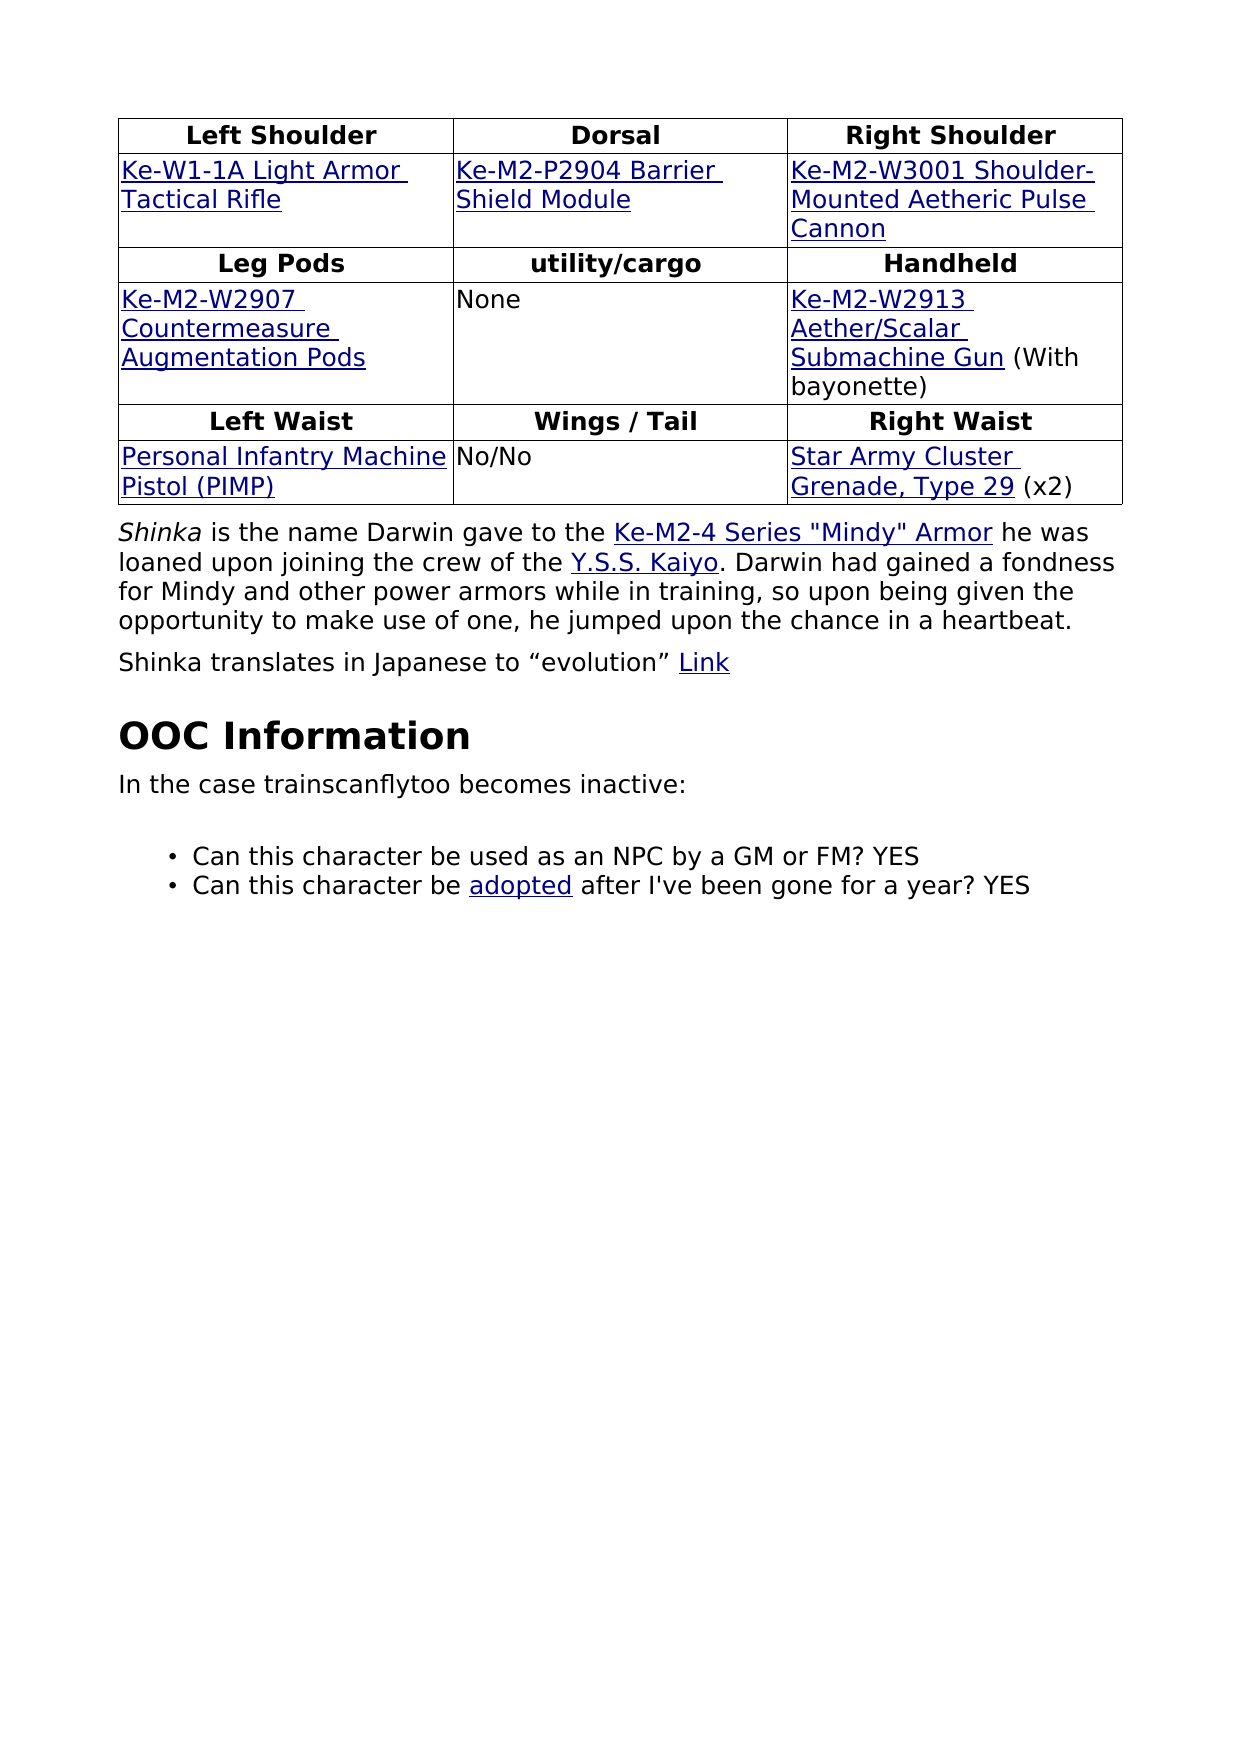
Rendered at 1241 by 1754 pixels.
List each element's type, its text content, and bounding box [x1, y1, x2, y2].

table_cell utility/cargo [454, 248, 787, 282]
table_cell Right Waist [788, 405, 1122, 439]
table_cell None [454, 283, 787, 404]
table_cell Ke-M2-W3001 Shoulder-Mounted Aetheric Pulse Cannon [788, 154, 1122, 247]
subtitle OOC Information [118, 714, 1122, 758]
table_cell Ke-M2-W2913 Aether/Scalar Submachine Gun (With bayonette) [788, 283, 1122, 404]
list Can this character be adopted after I've been gone for a year? YES [177, 871, 1122, 900]
text Shinka is the name Darwin gave to the Ke-M2-4 Series "Mindy" Armor he was loaned upon joining the crew of the Y.S.S. Kaiyo. Darwin had gained a fondness for Mindy and other power armors while in training, so upon being given the opportunity to make use of one, he jumped upon the chance in a heartbeat. [118, 519, 1122, 635]
table_cell Left Waist [119, 405, 453, 439]
table_cell Handheld [788, 248, 1122, 282]
table_cell No/No [454, 441, 787, 504]
table_cell Leg Pods [119, 248, 453, 282]
table_cell Ke-M2-W2907 Countermeasure Augmentation Pods [119, 283, 453, 404]
table_cell Star Army Cluster Grenade, Type 29 (x2) [788, 441, 1122, 504]
table_cell Ke-W1-1A Light Armor Tactical Rifle [119, 154, 453, 247]
table_cell Wings / Tail [454, 405, 787, 439]
list Can this character be used as an NPC by a GM or FM? YES [177, 842, 1122, 871]
table_cell Personal Infantry Machine Pistol (PIMP) [119, 441, 453, 504]
table_cell Ke-M2-P2904 Barrier Shield Module [454, 154, 787, 247]
table_header Dorsal [454, 119, 787, 153]
table_header Right Shoulder [788, 119, 1122, 153]
text Shinka translates in Japanese to “evolution” Link [118, 648, 1122, 677]
table_header Left Shoulder [119, 119, 453, 153]
text In the case trainscanflytoo becomes inactive: [118, 771, 1122, 800]
